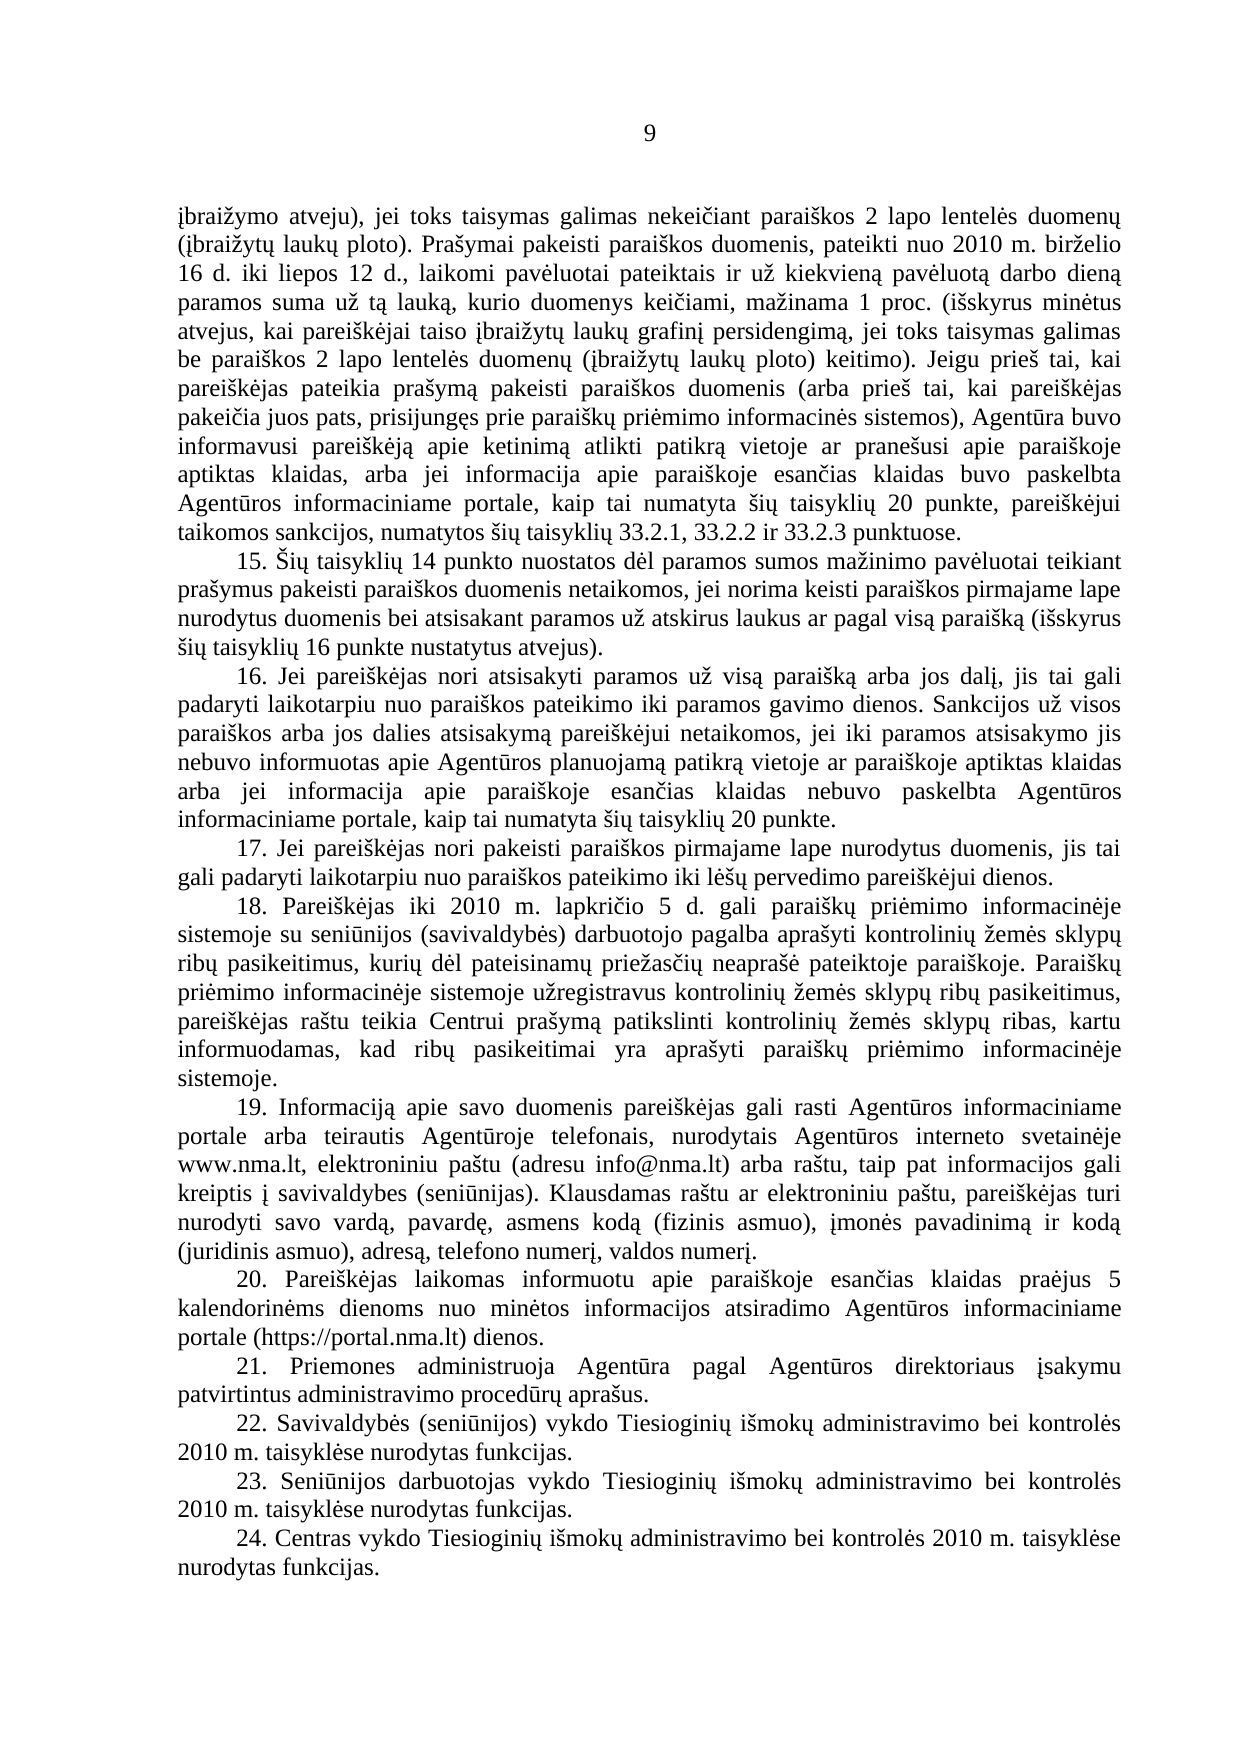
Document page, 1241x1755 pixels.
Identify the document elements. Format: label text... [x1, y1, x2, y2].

text 17. Jei pareiškėjas nori pakeisti paraiškos pirmajame lape nurodytus duomenis, jis tai gali padaryti laikotarpiu nuo paraiškos pateikimo iki lėšų pervedimo pareiškėjui dienos. [177, 833, 1122, 891]
text įbraižymo atveju), jei toks taisymas galimas nekeičiant paraiškos 2 lapo lentelės duomenų (įbraižytų laukų ploto). Prašymai pakeisti paraiškos duomenis, pateikti nuo 2010 m. birželio 16 d. iki liepos 12 d., laikomi pavėluotai pateiktais ir už kiekvieną pavėluotą darbo dieną paramos suma už tą lauką, kurio duomenys keičiami, mažinama 1 proc. (išskyrus minėtus atvejus, kai pareiškėjai taiso įbraižytų laukų grafinį persidengimą, jei toks taisymas galimas be paraiškos 2 lapo lentelės duomenų (įbraižytų laukų ploto) keitimo). Jeigu prieš tai, kai pareiškėjas pateikia prašymą pakeisti paraiškos duomenis (arba prieš tai, kai pareiškėjas pakeičia juos pats, prisijungęs prie paraiškų priėmimo informacinės sistemos), Agentūra buvo informavusi pareiškėją apie ketinimą atlikti patikrą vietoje ar pranešusi apie paraiškoje aptiktas klaidas, arba jei informacija apie paraiškoje esančias klaidas buvo paskelbta Agentūros informaciniame portale, kaip tai numatyta šių taisyklių 20 punkte, pareiškėjui taikomos sankcijos, numatytos šių taisyklių 33.2.1, 33.2.2 ir 33.2.3 punktuose. [177, 201, 1122, 546]
text 24. Centras vykdo Tiesioginių išmokų administravimo bei kontrolės 2010 m. taisyklėse nurodytas funkcijas. [177, 1523, 1122, 1581]
text 22. Savivaldybės (seniūnijos) vykdo Tiesioginių išmokų administravimo bei kontrolės 2010 m. taisyklėse nurodytas funkcijas. [177, 1408, 1122, 1466]
text 21. Priemones administruoja Agentūra pagal Agentūros direktoriaus įsakymu patvirtintus administravimo procedūrų aprašus. [177, 1351, 1122, 1408]
text 18. Pareiškėjas iki 2010 m. lapkričio 5 d. gali paraiškų priėmimo informacinėje sistemoje su seniūnijos (savivaldybės) darbuotojo pagalba aprašyti kontrolinių žemės sklypų ribų pasikeitimus, kurių dėl pateisinamų priežasčių neaprašė pateiktoje paraiškoje. Paraiškų priėmimo informacinėje sistemoje užregistravus kontrolinių žemės sklypų ribų pasikeitimus, pareiškėjas raštu teikia Centrui prašymą patikslinti kontrolinių žemės sklypų ribas, kartu informuodamas, kad ribų pasikeitimai yra aprašyti paraiškų priėmimo informacinėje sistemoje. [177, 891, 1122, 1092]
text 16. Jei pareiškėjas nori atsisakyti paramos už visą paraišką arba jos dalį, jis tai gali padaryti laikotarpiu nuo paraiškos pateikimo iki paramos gavimo dienos. Sankcijos už visos paraiškos arba jos dalies atsisakymą pareiškėjui netaikomos, jei iki paramos atsisakymo jis nebuvo informuotas apie Agentūros planuojamą patikrą vietoje ar paraiškoje aptiktas klaidas arba jei informacija apie paraiškoje esančias klaidas nebuvo paskelbta Agentūros informaciniame portale, kaip tai numatyta šių taisyklių 20 punkte. [177, 661, 1122, 833]
text 20. Pareiškėjas laikomas informuotu apie paraiškoje esančias klaidas praėjus 5 kalendorinėms dienoms nuo minėtos informacijos atsiradimo Agentūros informaciniame portale (https://portal.nma.lt) dienos. [177, 1264, 1122, 1351]
text 19. Informaciją apie savo duomenis pareiškėjas gali rasti Agentūros informaciniame portale arba teirautis Agentūroje telefonais, nurodytais Agentūros interneto svetainėje www.nma.lt, elektroniniu paštu (adresu info@nma.lt) arba raštu, taip pat informacijos gali kreiptis į savivaldybes (seniūnijas). Klausdamas raštu ar elektroniniu paštu, pareiškėjas turi nurodyti savo vardą, pavardę, asmens kodą (fizinis asmuo), įmonės pavadinimą ir kodą (juridinis asmuo), adresą, telefono numerį, valdos numerį. [177, 1092, 1122, 1264]
text 15. Šių taisyklių 14 punkto nuostatos dėl paramos sumos mažinimo pavėluotai teikiant prašymus pakeisti paraiškos duomenis netaikomos, jei norima keisti paraiškos pirmajame lape nurodytus duomenis bei atsisakant paramos už atskirus laukus ar pagal visą paraišką (išskyrus šių taisyklių 16 punkte nustatytus atvejus). [177, 546, 1122, 661]
text 23. Seniūnijos darbuotojas vykdo Tiesioginių išmokų administravimo bei kontrolės 2010 m. taisyklėse nurodytas funkcijas. [177, 1466, 1122, 1523]
